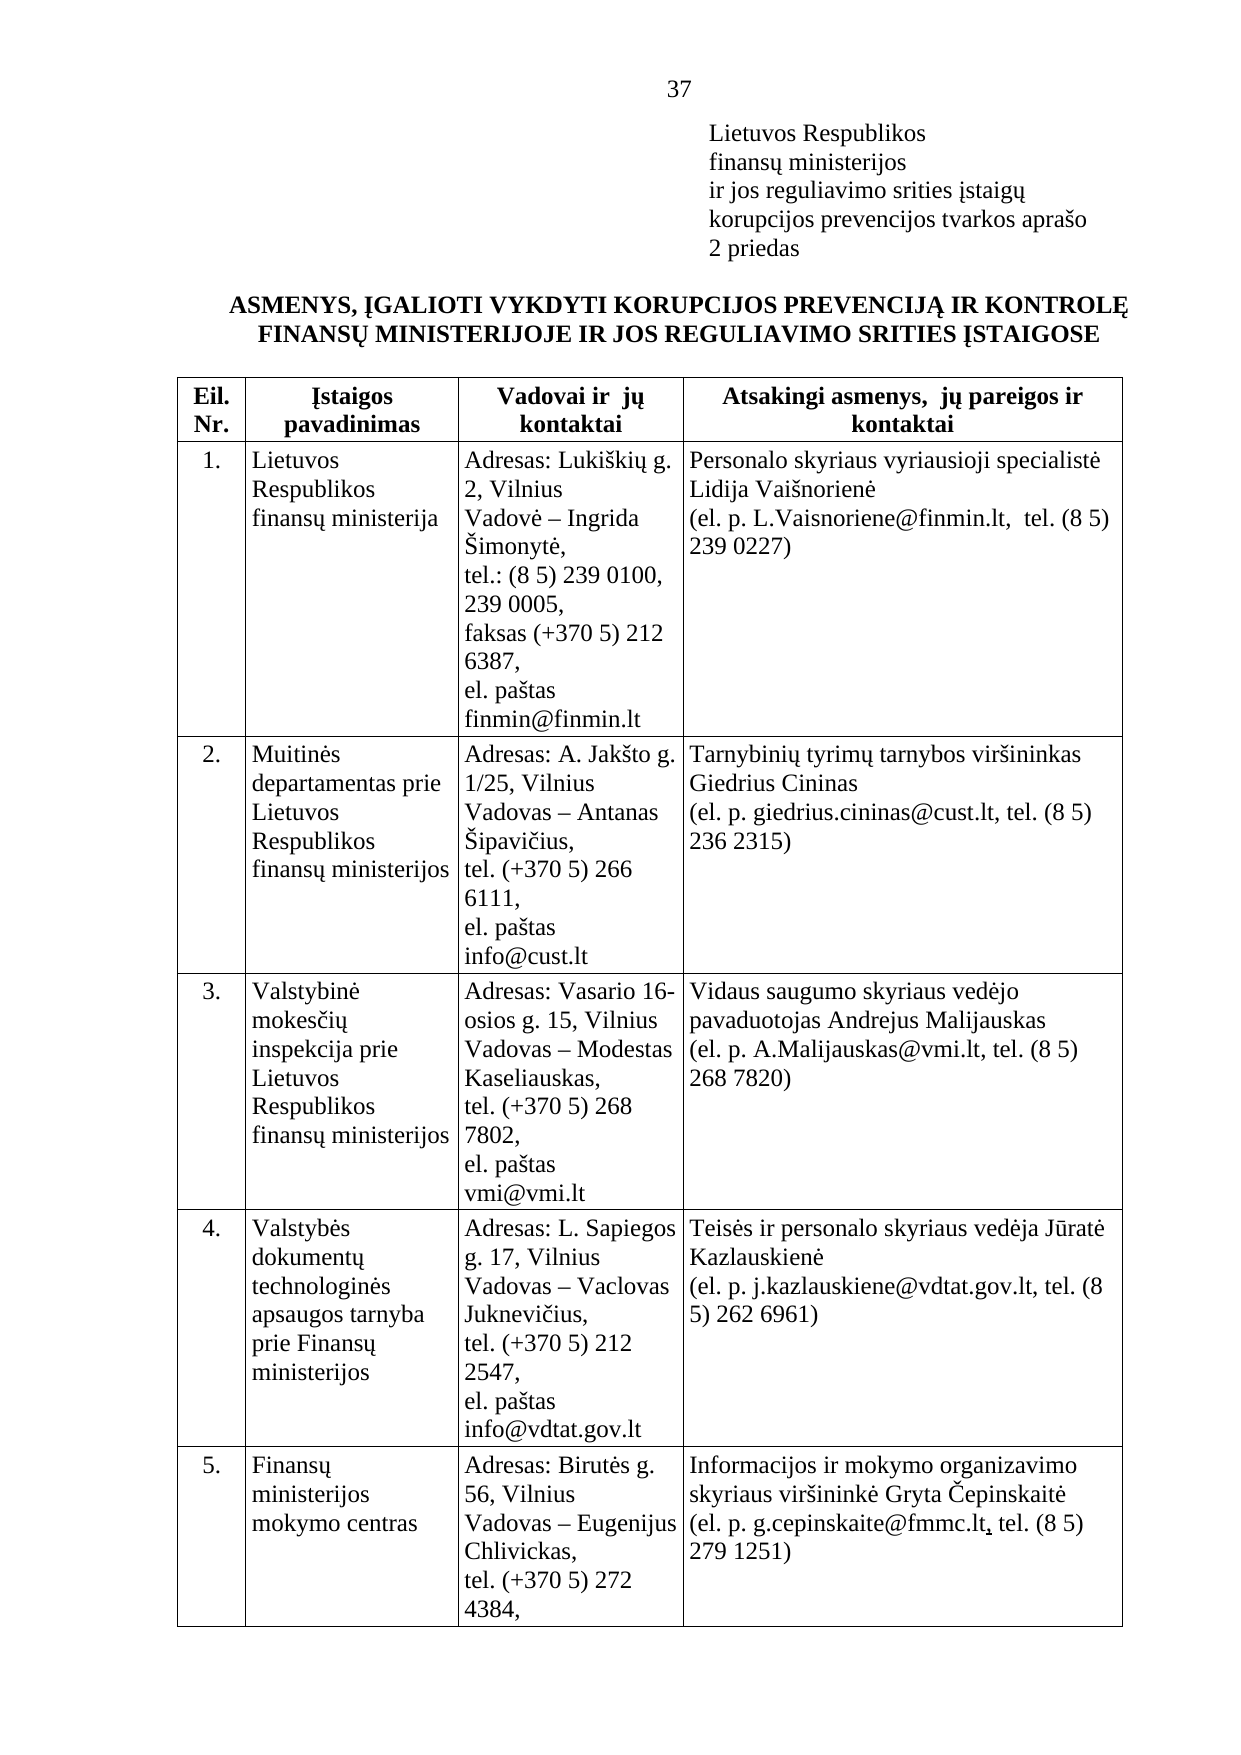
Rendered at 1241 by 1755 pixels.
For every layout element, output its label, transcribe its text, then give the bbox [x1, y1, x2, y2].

table_cell Valstybinė mokesčių inspekcija prie Lietuvos Respublikos finansų ministerijos [246, 974, 458, 1209]
table_cell Adresas: Vasario 16-osios g. 15, Vilnius Vadovas – Modestas Kaseliauskas, tel. (+370 5) 268 7802, el. paštas vmi@vmi.lt [459, 974, 683, 1209]
text finansų ministerijos [177, 147, 1181, 176]
table_header Atsakingi asmenys, jų pareigos ir kontaktai [684, 378, 1122, 441]
table_cell Personalo skyriaus vyriausioji specialistė Lidija Vaišnorienė (el. p. L.Vaisnoriene@finmin.lt, tel. (8 5) 239 0227) [684, 442, 1122, 736]
table_cell 3. [178, 974, 245, 1209]
text 2 priedas [177, 233, 1181, 262]
table_cell Adresas: Lukiškių g. 2, Vilnius Vadovė – Ingrida Šimonytė, tel.: (8 5) 239 0100, 239 0005, faksas (+370 5) 212 6387, el. paštas finmin@finmin.lt [459, 442, 683, 736]
table_cell Informacijos ir mokymo organizavimo skyriaus viršininkė Gryta Čepinskaitė (el. p. g.cepinskaite@fmmc.lt, tel. (8 5) 279 1251) [684, 1447, 1122, 1626]
table_cell Muitinės departamentas prie Lietuvos Respublikos finansų ministerijos [246, 737, 458, 972]
table_cell Tarnybinių tyrimų tarnybos viršininkas Giedrius Cininas (el. p. giedrius.cininas@cust.lt, tel. (8 5) 236 2315) [684, 737, 1122, 972]
table_cell Adresas: A. Jakšto g. 1/25, Vilnius Vadovas – Antanas Šipavičius, tel. (+370 5) 266 6111, el. paštas info@cust.lt [459, 737, 683, 972]
text korupcijos prevencijos tvarkos aprašo [177, 204, 1181, 233]
text ASMENYS, ĮGALIOTI VYKDYTI KORUPCIJOS PREVENCIJĄ IR KONTROLĘ FINANSŲ MINISTERIJOJE IR JOS REGULIAVIMO SRITIES ĮSTAIGOSE [177, 291, 1181, 348]
table_cell Adresas: Birutės g. 56, Vilnius Vadovas – Eugenijus Chlivickas, tel. (+370 5) 272 4384, [459, 1447, 683, 1626]
table_cell 4. [178, 1210, 245, 1446]
table_header Vadovai ir jų kontaktai [459, 378, 683, 441]
table_cell 2. [178, 737, 245, 972]
table_cell Lietuvos Respublikos finansų ministerija [246, 442, 458, 736]
text Lietuvos Respublikos [709, 118, 1181, 147]
table_cell Adresas: L. Sapiegos g. 17, Vilnius Vadovas – Vaclovas Juknevičius, tel. (+370 5) 212 2547, el. paštas info@vdtat.gov.lt [459, 1210, 683, 1446]
text ir jos reguliavimo srities įstaigų [177, 176, 1181, 204]
table_cell 5. [178, 1447, 245, 1626]
table_header Eil. Nr. [178, 378, 245, 441]
table_cell 1. [178, 442, 245, 736]
table_cell Valstybės dokumentų technologinės apsaugos tarnyba prie Finansų ministerijos [246, 1210, 458, 1446]
table_cell Vidaus saugumo skyriaus vedėjo pavaduotojas Andrejus Malijauskas (el. p. A.Malijauskas@vmi.lt, tel. (8 5) 268 7820) [684, 974, 1122, 1209]
table_header Įstaigos pavadinimas [246, 378, 458, 441]
table_cell Finansų ministerijos mokymo centras [246, 1447, 458, 1626]
table_cell Teisės ir personalo skyriaus vedėja Jūratė Kazlauskienė (el. p. j.kazlauskiene@vdtat.gov.lt, tel. (8 5) 262 6961) [684, 1210, 1122, 1446]
